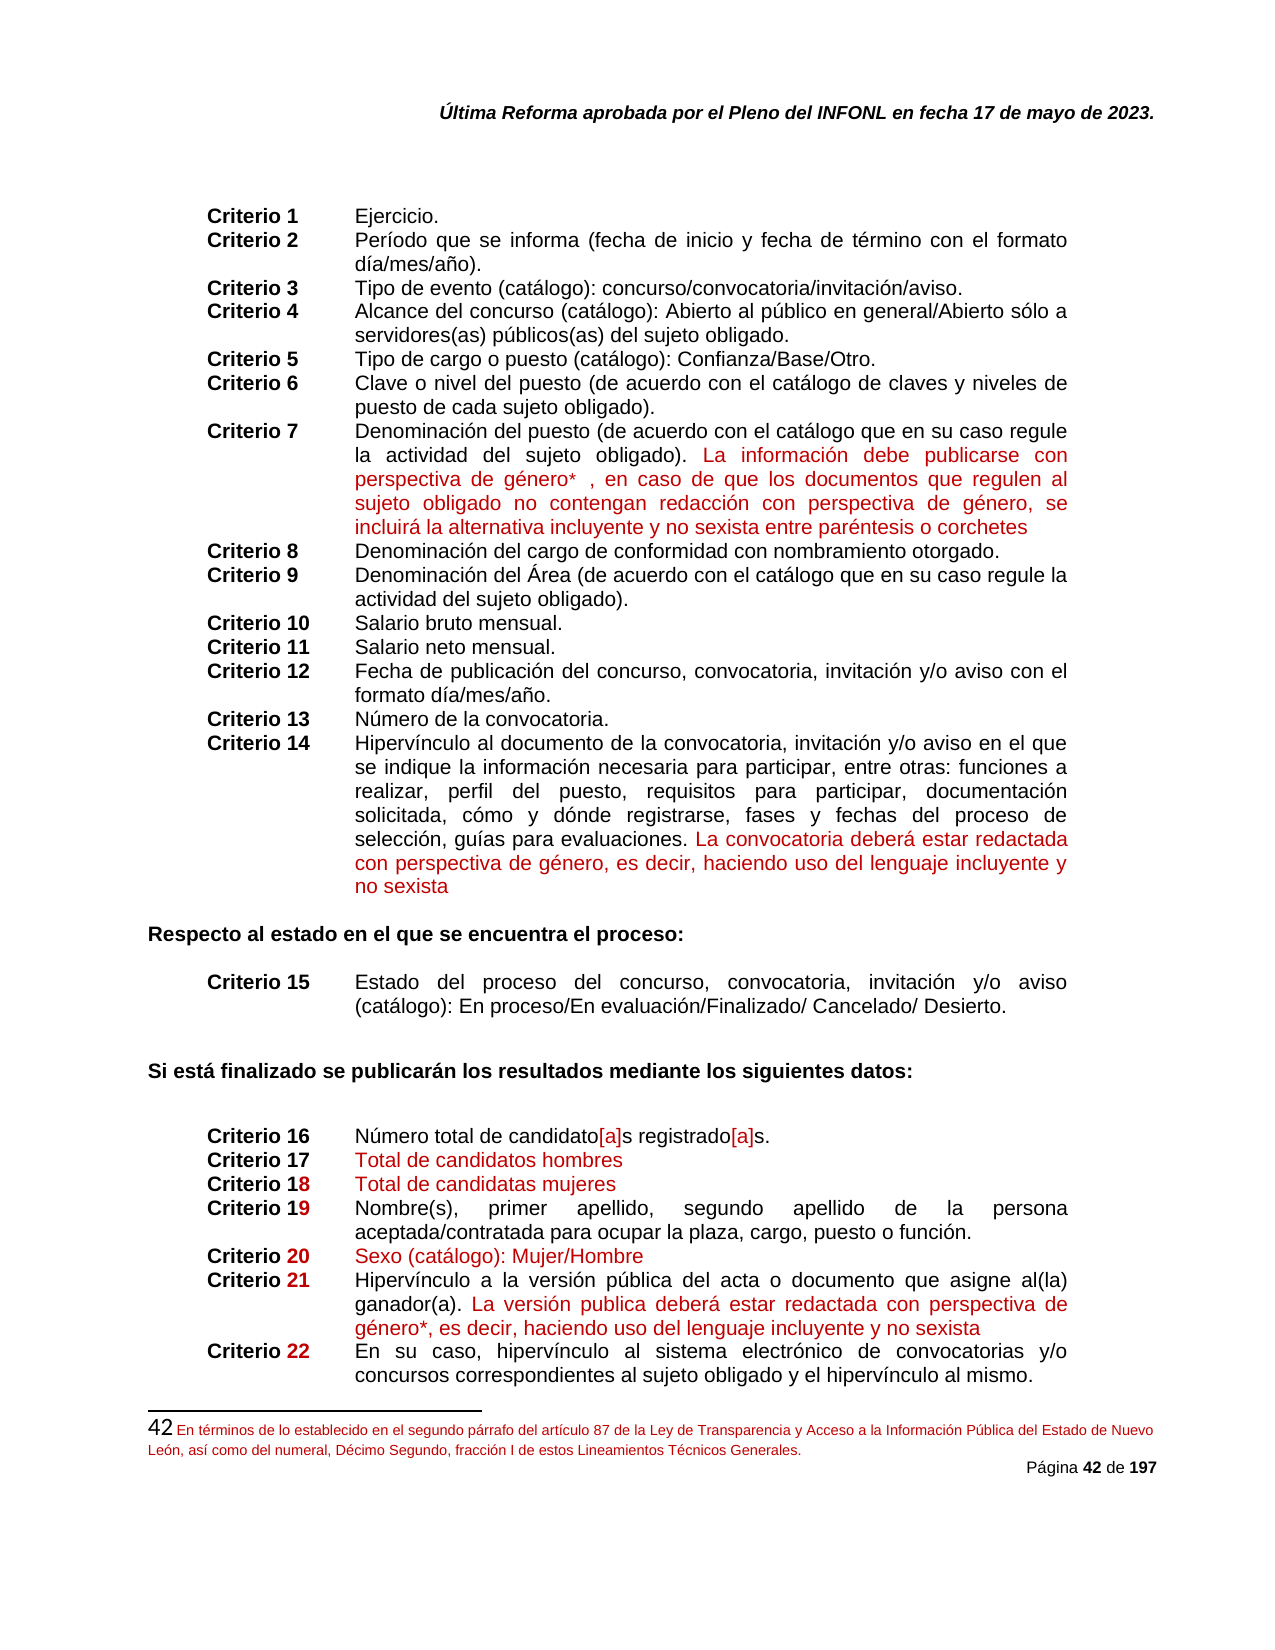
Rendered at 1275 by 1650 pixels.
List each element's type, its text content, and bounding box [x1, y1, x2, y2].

text Criterio 7 Denominación del puesto (de acuerdo con el catálogo que en su caso regule la actividad del sujeto obligado). La información debe publicarse con perspectiva de género*, en caso de que los documentos que regulen al sujeto obligado no contengan redacción con perspectiva de género, se incluirá la alternativa incluyente y no sexista entre paréntesis o corchetes [207, 419, 1068, 539]
text Criterio 13 Número de la convocatoria. [207, 707, 1068, 731]
text Criterio 2 Período que se informa (fecha de inicio y fecha de término con el formato día/mes/año). [207, 227, 1068, 275]
text Criterio 22 En su caso, hipervínculo al sistema electrónico de convocatorias y/o concursos correspondientes al sujeto obligado y el hipervínculo al mismo. [207, 1339, 1068, 1387]
text Criterio 11 Salario neto mensual. [207, 635, 1068, 659]
text Criterio 15 Estado del proceso del concurso, convocatoria, invitación y/o aviso (catálogo): En proceso/En evaluación/Finalizado/ Cancelado/ Desierto. [207, 970, 1068, 1018]
text Criterio 5 Tipo de cargo o puesto (catálogo): Confianza/Base/Otro. [207, 347, 1068, 371]
text Criterio 18 Total de candidatas mujeres [207, 1172, 1068, 1196]
text Criterio 20 Sexo (catálogo): Mujer/Hombre [207, 1243, 1068, 1267]
text Si está finalizado se publicarán los resultados mediante los siguientes datos: [148, 1059, 1068, 1083]
text Criterio 8 Denominación del cargo de conformidad con nombramiento otorgado. [207, 539, 1068, 563]
text Criterio 21 Hipervínculo a la versión pública del acta o documento que asigne al(la) ganador(a). La versión publica deberá estar redactada con perspectiva de género*, es decir, haciendo uso del lenguaje incluyente y no sexista [207, 1267, 1068, 1339]
text Criterio 9 Denominación del Área (de acuerdo con el catálogo que en su caso regule la actividad del sujeto obligado). [207, 563, 1068, 611]
text En términos de lo establecido en el segundo párrafo del artículo 87 de la Ley de Transparencia y Acceso a la Información Pública del Estado de Nuevo León, así como del numeral, Décimo Segundo, fracción I de estos Lineamientos Técnicos Generales. [148, 1411, 1157, 1458]
text Respecto al estado en el que se encuentra el proceso: [148, 922, 1065, 946]
text Criterio 10 Salario bruto mensual. [207, 611, 1068, 635]
text Criterio 4 Alcance del concurso (catálogo): Abierto al público en general/Abierto sólo a servidores(as) públicos(as) del sujeto obligado. [207, 299, 1068, 347]
text Criterio 6 Clave o nivel del puesto (de acuerdo con el catálogo de claves y niveles de puesto de cada sujeto obligado). [207, 371, 1068, 419]
text Criterio 1 Ejercicio. [207, 203, 1068, 227]
text Criterio 14 Hipervínculo al documento de la convocatoria, invitación y/o aviso en el que se indique la información necesaria para participar, entre otras: funciones a realizar, perfil del puesto, requisitos para participar, documentación solicitada, cómo y dónde registrarse, fases y fechas del proceso de selección, guías para evaluaciones. La convocatoria deberá estar redactada con perspectiva de género, es decir, haciendo uso del lenguaje incluyente y no sexista [207, 731, 1068, 898]
text Criterio 3 Tipo de evento (catálogo): concurso/convocatoria/invitación/aviso. [207, 275, 1068, 299]
text Criterio 16 Número total de candidato[a]s registrado[a]s. [207, 1124, 1068, 1148]
text Criterio 12 Fecha de publicación del concurso, convocatoria, invitación y/o aviso con el formato día/mes/año. [207, 659, 1068, 707]
text Criterio 19 Nombre(s), primer apellido, segundo apellido de la persona aceptada/contratada para ocupar la plaza, cargo, puesto o función. [207, 1196, 1068, 1243]
text Criterio 17 Total de candidatos hombres [207, 1148, 1068, 1172]
